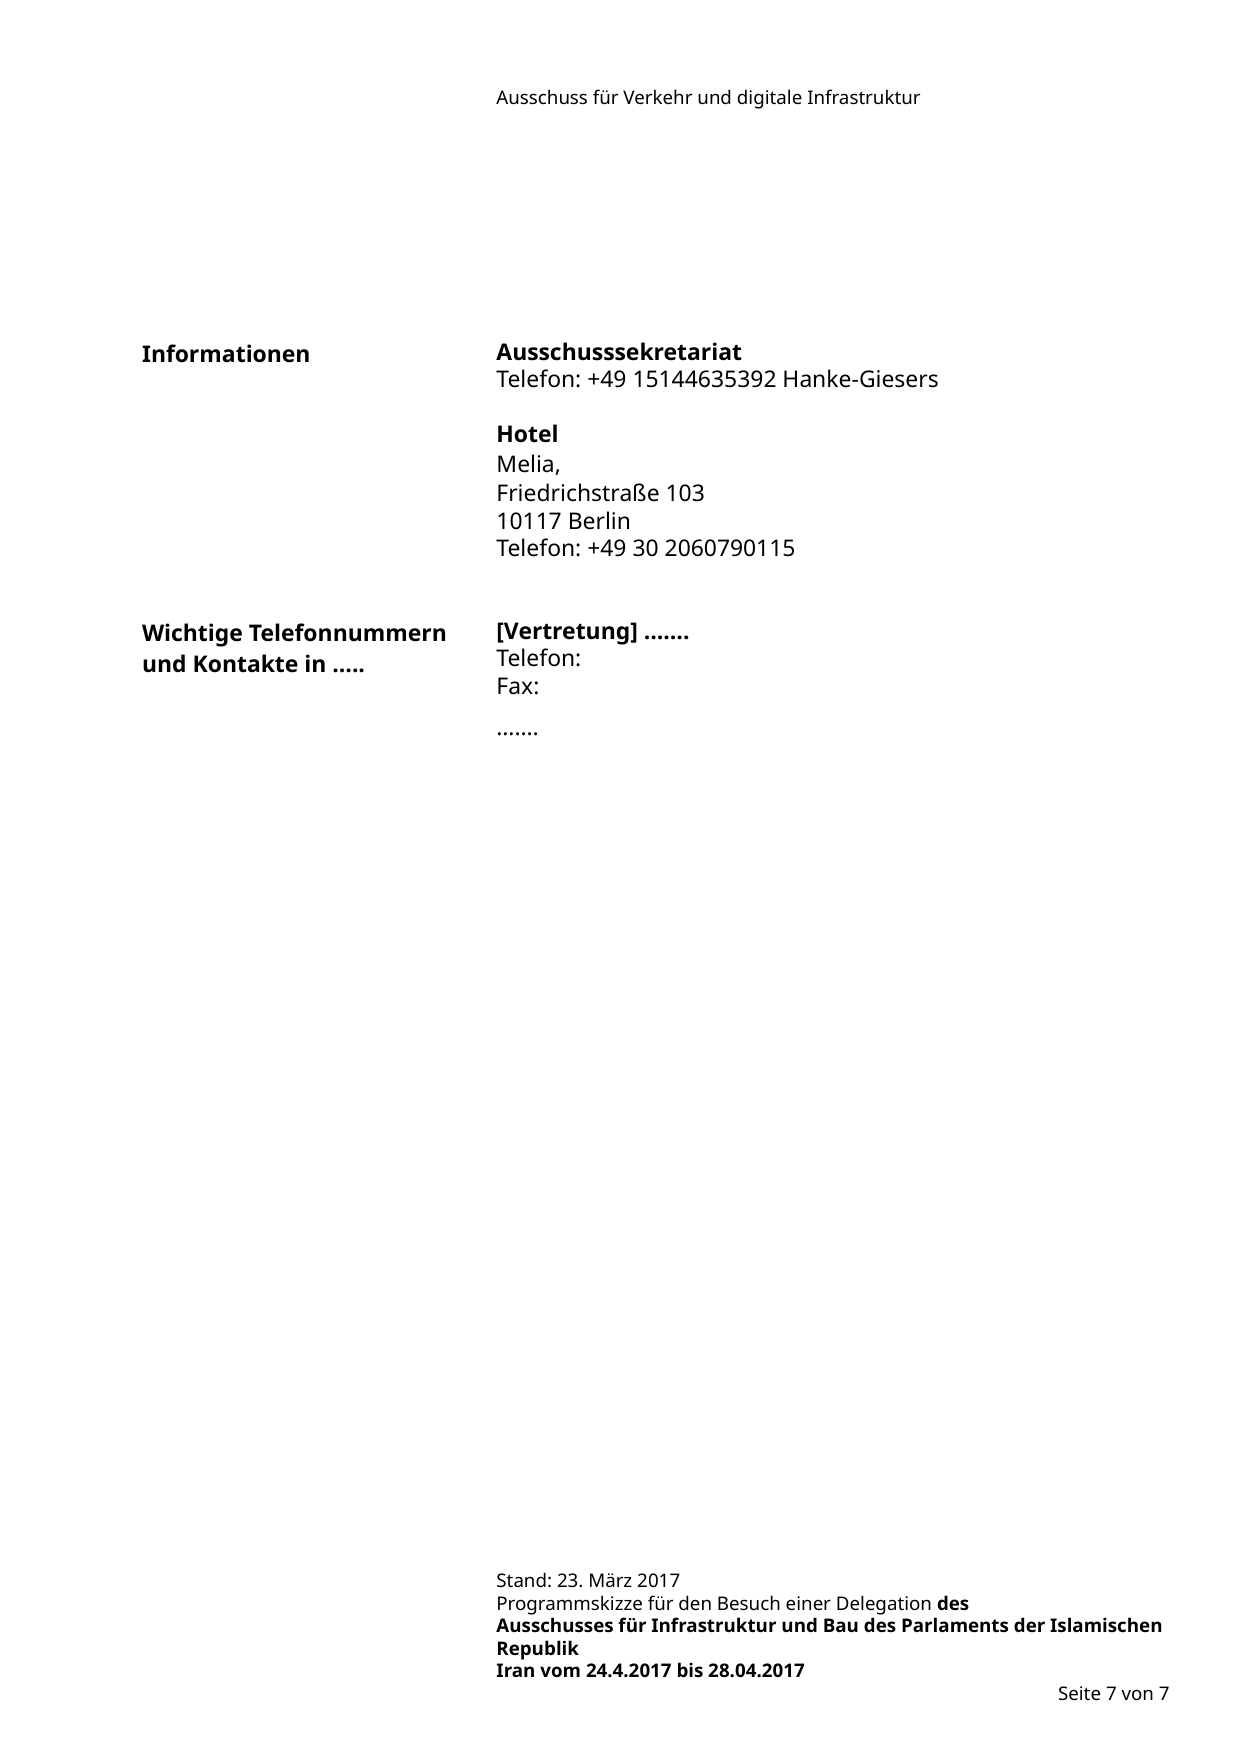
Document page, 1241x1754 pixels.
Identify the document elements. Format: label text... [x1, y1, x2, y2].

text [Vertretung] ……. [496, 617, 1169, 644]
text Telefon: +49 15144635392 Hanke-Giesers [496, 366, 1169, 393]
text Hotel [496, 421, 1169, 448]
text Telefon: +49 30 2060790115 [496, 534, 1169, 562]
text 10117 Berlin [496, 507, 1169, 534]
text Ausschusssekretariat [496, 338, 1169, 366]
text Telefon: [496, 644, 1169, 672]
text Wichtige Telefonnummern und Kontakte in ….. [142, 617, 484, 680]
text Melia, [496, 448, 1169, 479]
text Informationen [142, 338, 484, 370]
text ……. [496, 713, 1169, 741]
text Fax: [496, 672, 1169, 699]
text Friedrichstraße 103 [496, 479, 1169, 507]
